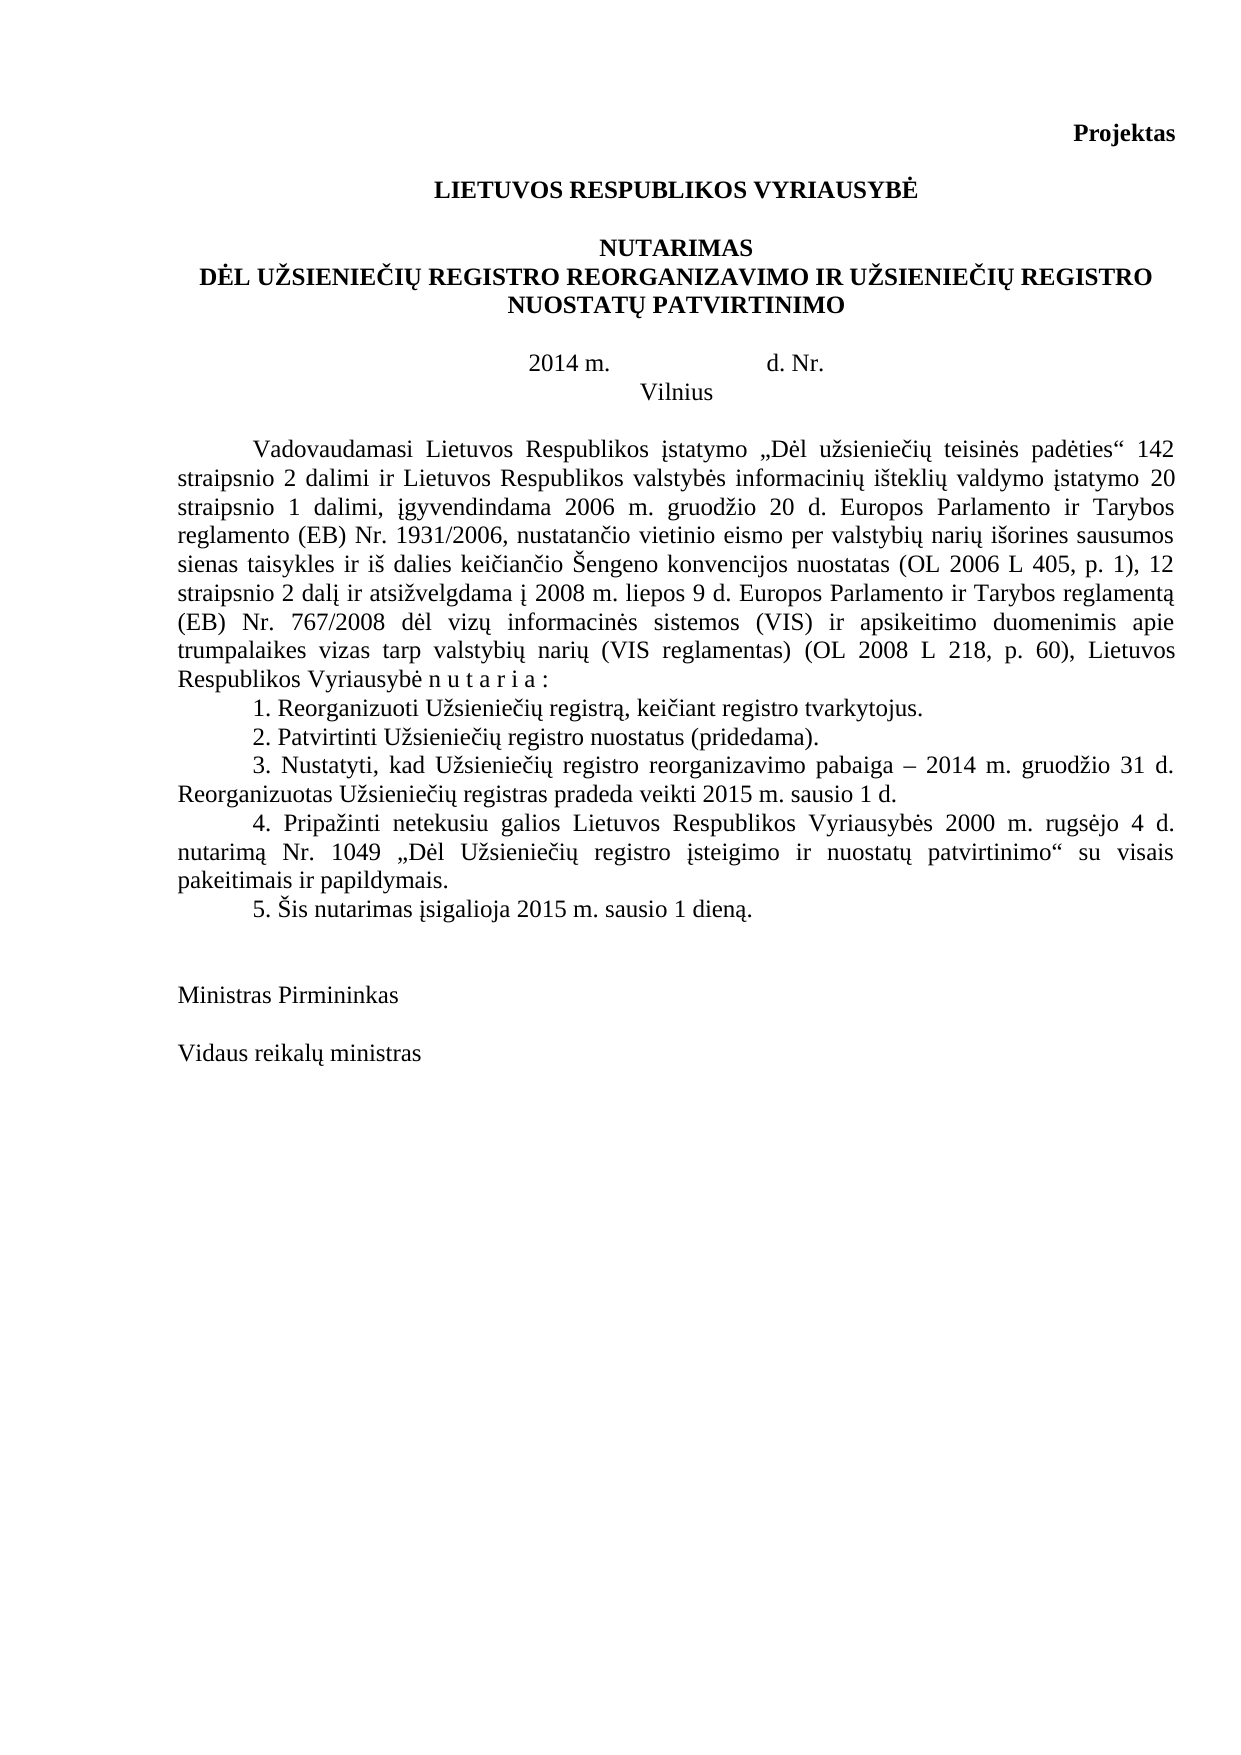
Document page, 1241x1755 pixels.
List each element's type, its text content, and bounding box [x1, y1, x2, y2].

text 2. Patvirtinti Užsieniečių registro nuostatus (pridedama). [177, 722, 1175, 751]
text Vidaus reikalų ministras [177, 1038, 1175, 1067]
text 5. Šis nutarimas įsigalioja 2015 m. sausio 1 dieną. [177, 894, 1175, 923]
text Projektas [177, 118, 1175, 147]
text 1. Reorganizuoti Užsieniečių registrą, keičiant registro tvarkytojus. [177, 693, 1175, 722]
text Vilnius [177, 377, 1175, 406]
text Vadovaudamasi Lietuvos Respublikos įstatymo „Dėl užsieniečių teisinės padėties“ 142 straipsnio 2 dalimi ir Lietuvos Respublikos valstybės informacinių išteklių valdymo įstatymo 20 straipsnio 1 dalimi, įgyvendindama 2006 m. gruodžio 20 d. Europos Parlamento ir Tarybos reglamento (EB) Nr. 1931/2006, nustatančio vietinio eismo per valstybių narių išorines sausumos sienas taisykles ir iš dalies keičiančio Šengeno konvencijos nuostatas (OL 2006 L 405, p. 1), 12 straipsnio 2 dalį ir atsižvelgdama į 2008 m. liepos 9 d. Europos Parlamento ir Tarybos reglamentą (EB) Nr. 767/2008 dėl vizų informacinės sistemos (VIS) ir apsikeitimo duomenimis apie trumpalaikes vizas tarp valstybių narių (VIS reglamentas) (OL 2008 L 218, p. 60), Lietuvos Respublikos Vyriausybė n u t a r i a : [177, 434, 1175, 693]
text NUTARIMAS [177, 233, 1175, 262]
text LIETUVOS RESPUBLIKOS VYRIAUSYBĖ [177, 176, 1175, 204]
text Ministras Pirmininkas [177, 981, 1175, 1009]
text 2014 m. d. Nr. [177, 348, 1175, 377]
text 3. Nustatyti, kad Užsieniečių registro reorganizavimo pabaiga – 2014 m. gruodžio 31 d. Reorganizuotas Užsieniečių registras pradeda veikti 2015 m. sausio 1 d. [177, 751, 1175, 808]
text 4. Pripažinti netekusiu galios Lietuvos Respublikos Vyriausybės 2000 m. rugsėjo 4 d. nutarimą Nr. 1049 „Dėl Užsieniečių registro įsteigimo ir nuostatų patvirtinimo“ su visais pakeitimais ir papildymais. [177, 808, 1175, 894]
text DĖL UŽSIENIEČIŲ REGISTRO REORGANIZAVIMO IR UŽSIENIEČIŲ REGISTRO NUOSTATŲ PATVIRTINIMO [177, 262, 1175, 319]
